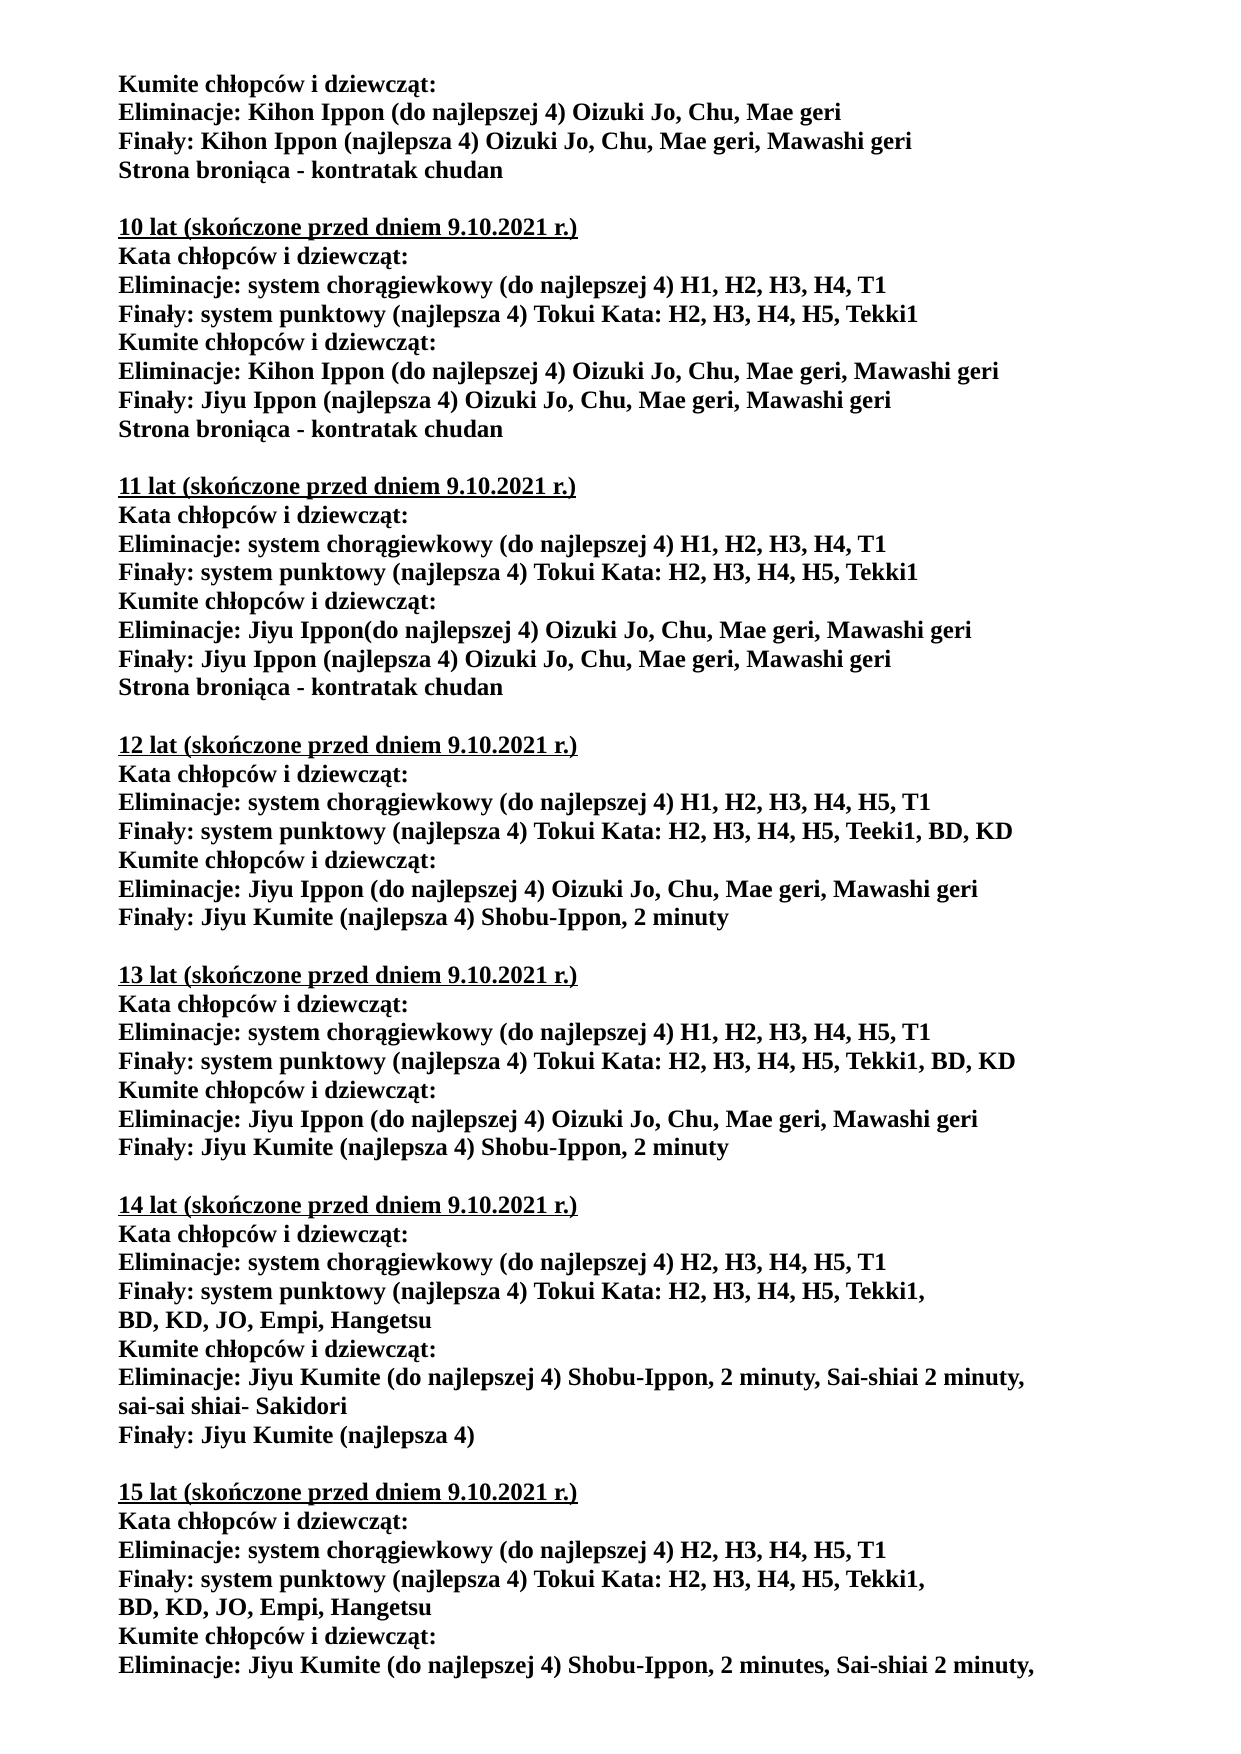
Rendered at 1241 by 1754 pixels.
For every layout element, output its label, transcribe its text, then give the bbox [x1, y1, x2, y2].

text Finały: Jiyu Kumite (najlepsza 4) Shobu-Ippon, 2 minuty [118, 902, 1122, 931]
text Finały: system punktowy (najlepsza 4) Tokui Kata: H2, H3, H4, H5, Tekki1 [118, 557, 1122, 586]
text Finały: system punktowy (najlepsza 4) Tokui Kata: H2, H3, H4, H5, Tekki1, BD, KD [118, 1046, 1122, 1075]
text Eliminacje: Jiyu Ippon (do najlepszej 4) Oizuki Jo, Chu, Mae geri, Mawashi geri [118, 1104, 1122, 1132]
text 13 lat (skończone przed dniem 9.10.2021 r.) [118, 960, 1122, 989]
text Eliminacje: system chorągiewkowy (do najlepszej 4) H1, H2, H3, H4, H5, T1 [118, 787, 1122, 816]
text Kumite chłopców i dziewcząt: [118, 1334, 1122, 1362]
text 11 lat (skończone przed dniem 9.10.2021 r.) [118, 471, 1122, 500]
text 10 lat (skończone przed dniem 9.10.2021 r.) [118, 212, 1122, 241]
text Finały: Jiyu Kumite (najlepsza 4) [118, 1420, 1122, 1449]
text Kumite chłopców i dziewcząt: [118, 327, 1122, 356]
text Eliminacje: Jiyu Ippon (do najlepszej 4) Oizuki Jo, Chu, Mae geri, Mawashi geri [118, 874, 1122, 902]
text Strona broniąca - kontratak chudan [118, 155, 1122, 184]
text Kata chłopców i dziewcząt: [118, 500, 1122, 529]
text sai-sai shiai- Sakidori [118, 1391, 1122, 1420]
text Finały: Jiyu Kumite (najlepsza 4) Shobu-Ippon, 2 minuty [118, 1132, 1122, 1161]
text Eliminacje: Kihon Ippon (do najlepszej 4) Oizuki Jo, Chu, Mae geri, Mawashi geri [118, 356, 1122, 385]
text 15 lat (skończone przed dniem 9.10.2021 r.) [118, 1477, 1122, 1506]
text Strona broniąca - kontratak chudan [118, 672, 1122, 701]
text Kata chłopców i dziewcząt: [118, 1219, 1122, 1247]
text Kata chłopców i dziewcząt: [118, 241, 1122, 270]
text Kumite chłopców i dziewcząt: [118, 586, 1122, 615]
text Eliminacje: Jiyu Kumite (do najlepszej 4) Shobu-Ippon, 2 minuty, Sai-shiai 2 minuty, [118, 1362, 1122, 1391]
text Eliminacje: system chorągiewkowy (do najlepszej 4) H1, H2, H3, H4, T1 [118, 270, 1122, 299]
text Eliminacje: system chorągiewkowy (do najlepszej 4) H1, H2, H3, H4, H5, T1 [118, 1017, 1122, 1046]
text Eliminacje: Jiyu Kumite (do najlepszej 4) Shobu-Ippon, 2 minutes, Sai-shiai 2 minuty, [118, 1650, 1122, 1679]
text Strona broniąca - kontratak chudan [118, 414, 1122, 442]
text BD, KD, JO, Empi, Hangetsu [118, 1305, 1122, 1334]
text Finały: system punktowy (najlepsza 4) Tokui Kata: H2, H3, H4, H5, Tekki1, [118, 1564, 1122, 1592]
text Finały: system punktowy (najlepsza 4) Tokui Kata: H2, H3, H4, H5, Teeki1, BD, KD [118, 816, 1122, 845]
text BD, KD, JO, Empi, Hangetsu [118, 1592, 1122, 1621]
text Kumite chłopców i dziewcząt: [118, 1075, 1122, 1104]
text Finały: Jiyu Ippon (najlepsza 4) Oizuki Jo, Chu, Mae geri, Mawashi geri [118, 644, 1122, 672]
text Kata chłopców i dziewcząt: [118, 989, 1122, 1017]
text Eliminacje: system chorągiewkowy (do najlepszej 4) H1, H2, H3, H4, T1 [118, 529, 1122, 557]
text Eliminacje: system chorągiewkowy (do najlepszej 4) H2, H3, H4, H5, T1 [118, 1247, 1122, 1276]
text Finały: Kihon Ippon (najlepsza 4) Oizuki Jo, Chu, Mae geri, Mawashi geri [118, 126, 1122, 155]
text Kumite chłopców i dziewcząt: [118, 69, 1122, 97]
text Eliminacje: Kihon Ippon (do najlepszej 4) Oizuki Jo, Chu, Mae geri [118, 97, 1122, 126]
text Finały: system punktowy (najlepsza 4) Tokui Kata: H2, H3, H4, H5, Tekki1 [118, 299, 1122, 327]
text Kumite chłopców i dziewcząt: [118, 845, 1122, 874]
text Kata chłopców i dziewcząt: [118, 759, 1122, 787]
text Finały: system punktowy (najlepsza 4) Tokui Kata: H2, H3, H4, H5, Tekki1, [118, 1276, 1122, 1305]
text Eliminacje: Jiyu Ippon(do najlepszej 4) Oizuki Jo, Chu, Mae geri, Mawashi geri [118, 615, 1122, 644]
text Eliminacje: system chorągiewkowy (do najlepszej 4) H2, H3, H4, H5, T1 [118, 1535, 1122, 1564]
text 14 lat (skończone przed dniem 9.10.2021 r.) [118, 1190, 1122, 1219]
text 12 lat (skończone przed dniem 9.10.2021 r.) [118, 730, 1122, 759]
text Kumite chłopców i dziewcząt: [118, 1621, 1122, 1650]
text Kata chłopców i dziewcząt: [118, 1506, 1122, 1535]
text Finały: Jiyu Ippon (najlepsza 4) Oizuki Jo, Chu, Mae geri, Mawashi geri [118, 385, 1122, 414]
